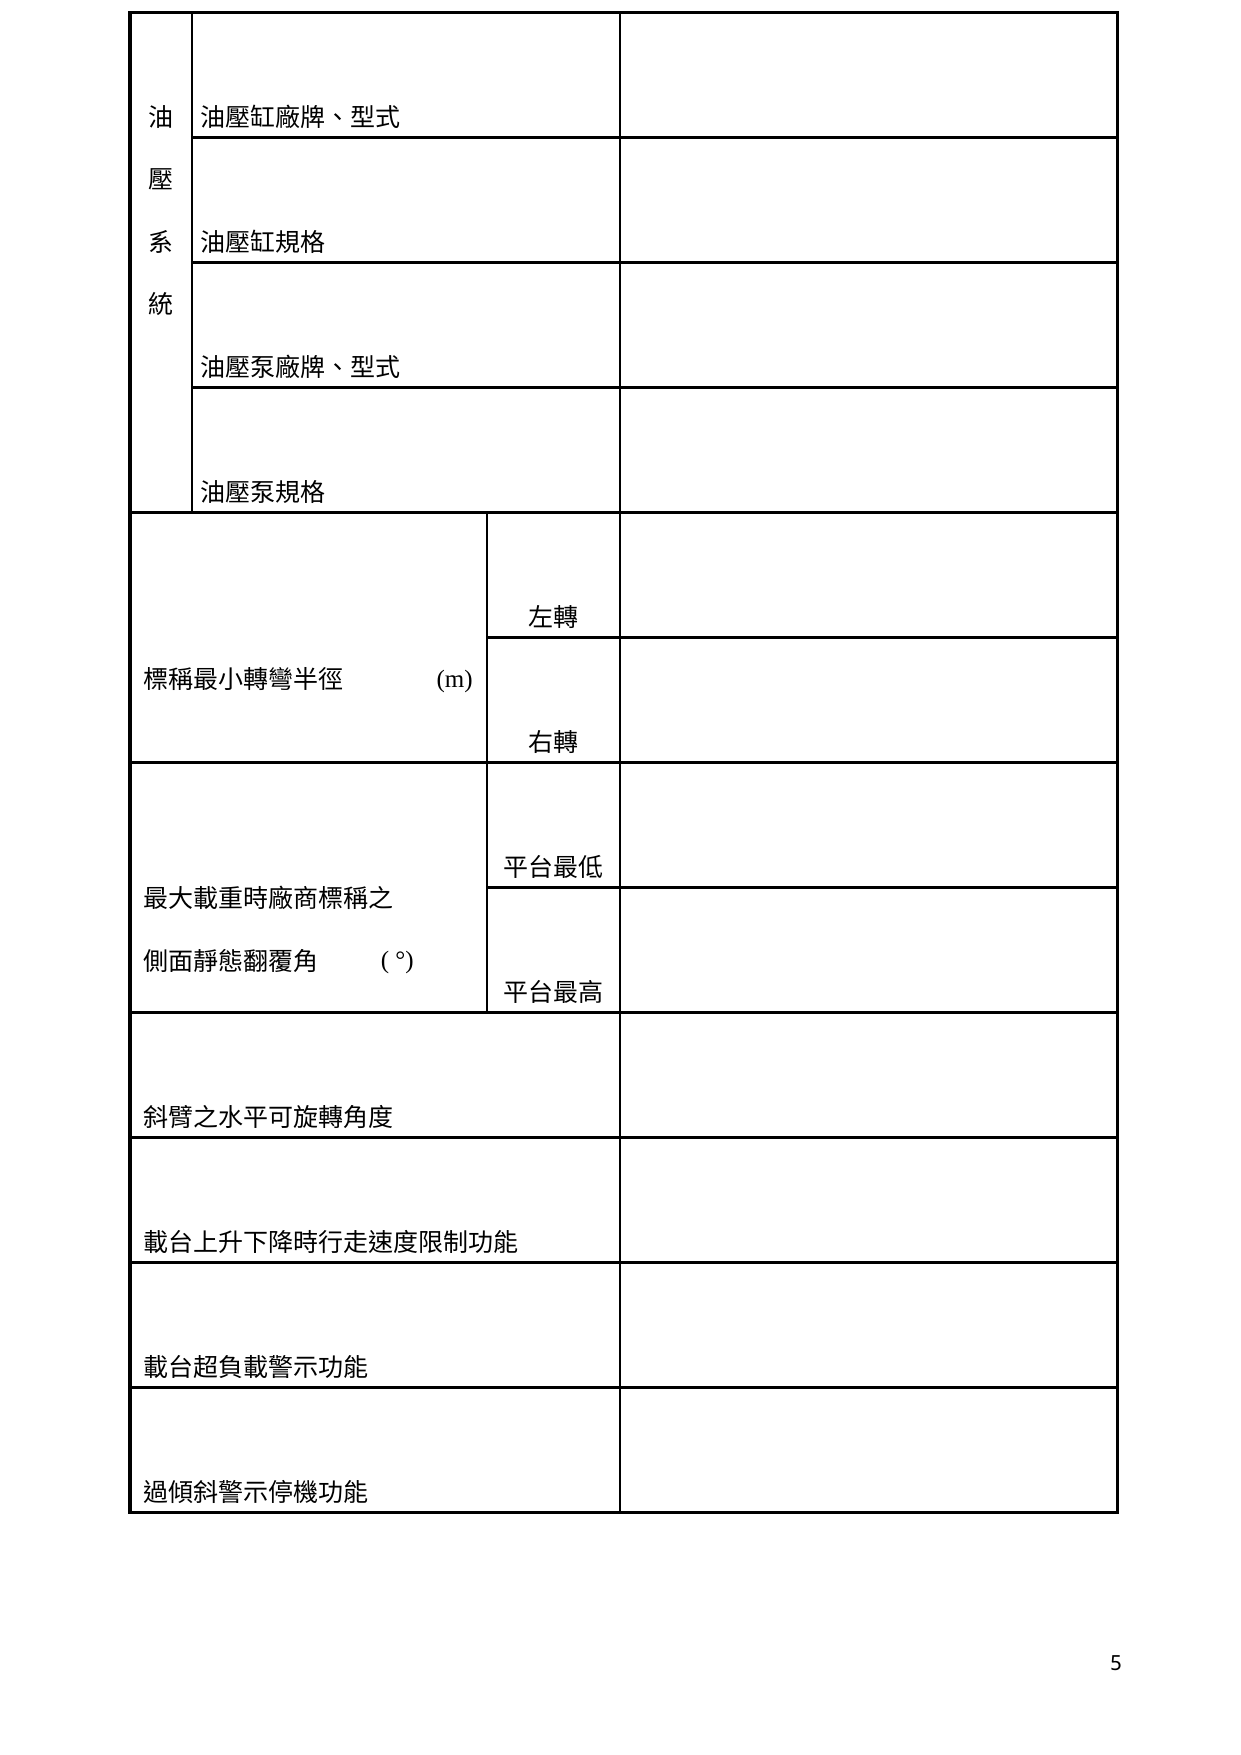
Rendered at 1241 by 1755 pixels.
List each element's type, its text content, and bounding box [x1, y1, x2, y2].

table_cell 油壓缸規格 [193, 139, 619, 261]
table_cell 平台最高 [488, 889, 619, 1011]
table_cell 載台超負載警示功能 [132, 1264, 619, 1386]
table_cell [621, 139, 1116, 261]
table_cell 左轉 [488, 514, 619, 636]
table_cell 油 壓 系 統 [132, 14, 191, 511]
table_cell [621, 389, 1116, 511]
table_cell [621, 639, 1116, 761]
table_cell [621, 514, 1116, 636]
table_cell [621, 1139, 1116, 1261]
table_cell 過傾斜警示停機功能 [132, 1389, 619, 1511]
table_cell 右轉 [488, 639, 619, 761]
table_cell [621, 1389, 1116, 1511]
table_cell 最大載重時廠商標稱之側面靜態翻覆角 ( °) [132, 764, 486, 1011]
table_cell [621, 14, 1116, 136]
table_cell 載台上升下降時行走速度限制功能 [132, 1139, 619, 1261]
table_cell 油壓缸廠牌、型式 [193, 14, 619, 136]
table_cell [621, 764, 1116, 886]
table_cell [621, 1264, 1116, 1386]
table_cell 油壓泵規格 [193, 389, 619, 511]
table_cell [621, 1014, 1116, 1136]
table_cell [621, 889, 1116, 1011]
table_cell 平台最低 [488, 764, 619, 886]
table_cell 油壓泵廠牌、型式 [193, 264, 619, 386]
table_cell [621, 264, 1116, 386]
table_cell 標稱最小轉彎半徑 (m) [132, 514, 486, 761]
table_cell 斜臂之水平可旋轉角度 [132, 1014, 619, 1136]
